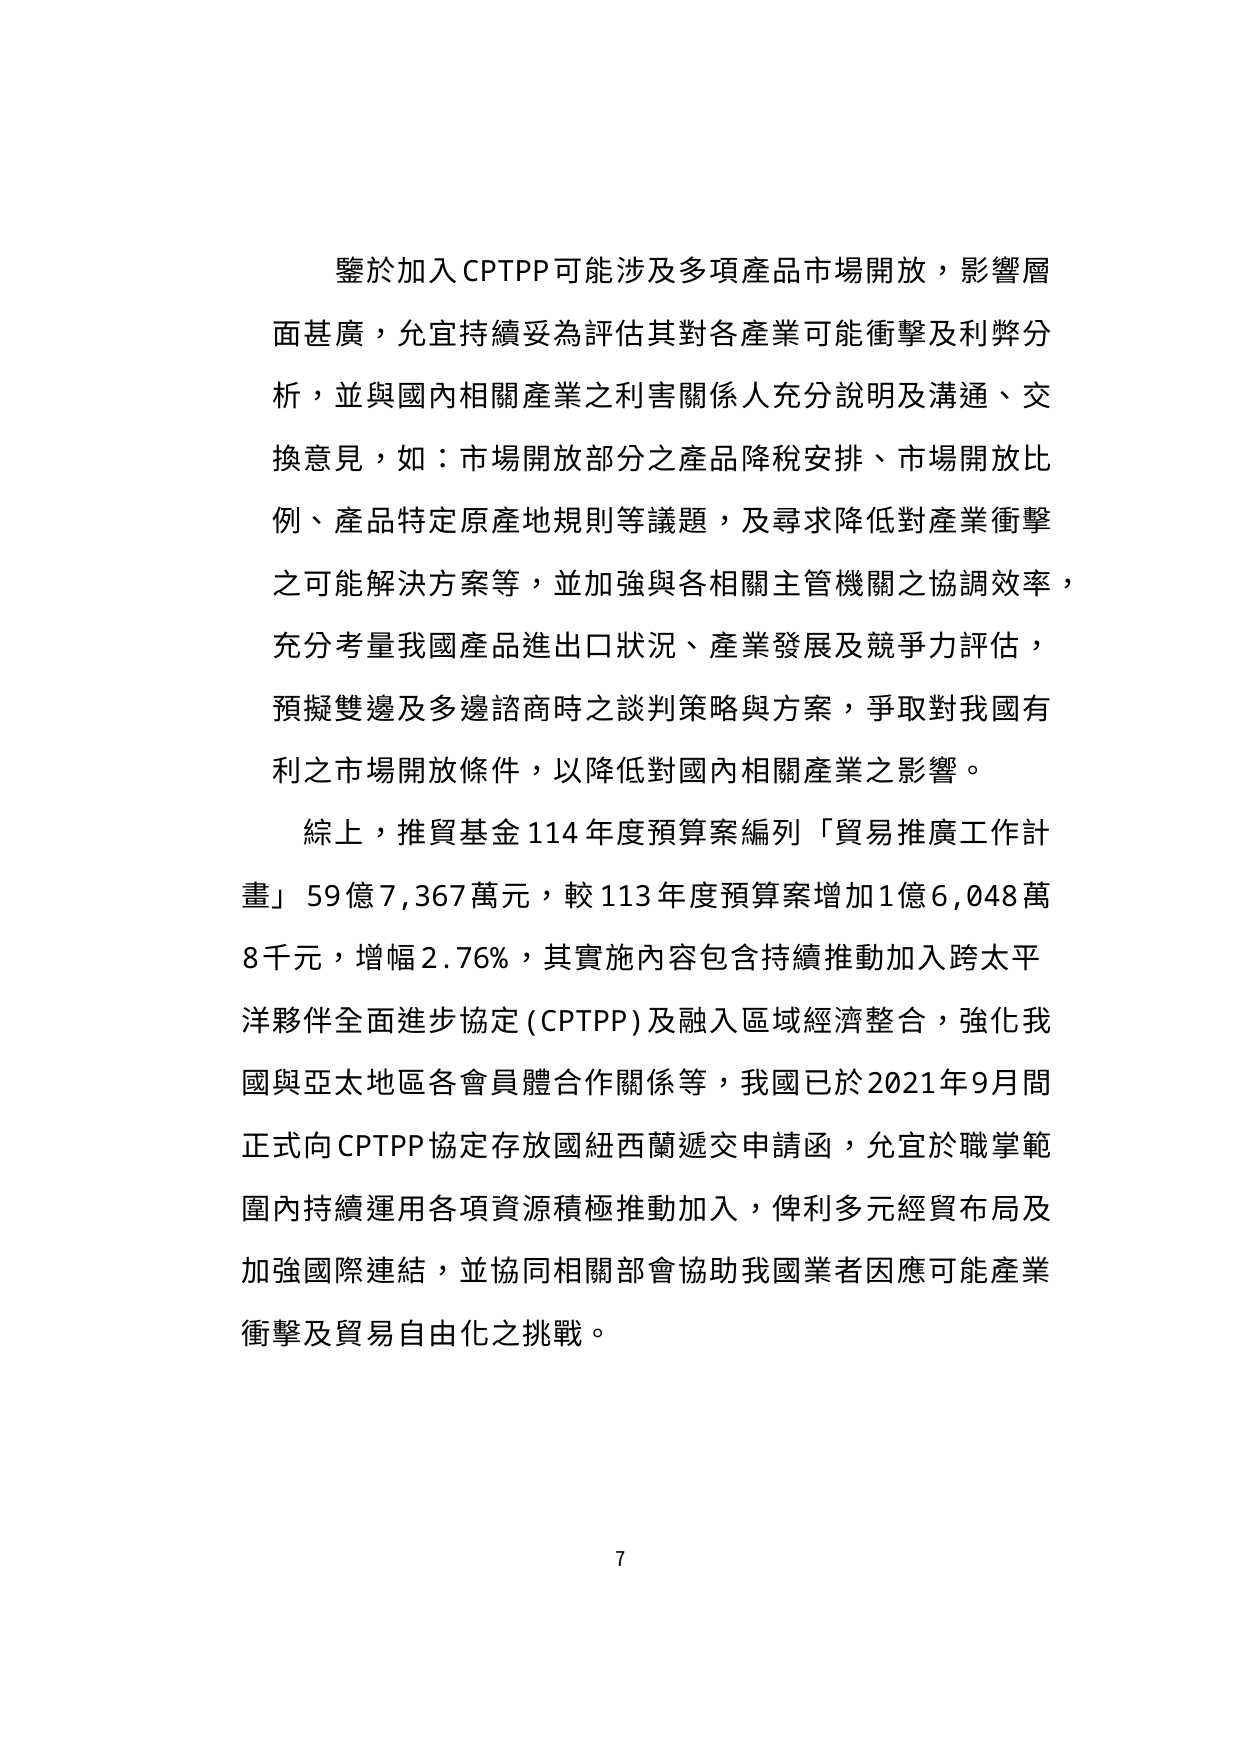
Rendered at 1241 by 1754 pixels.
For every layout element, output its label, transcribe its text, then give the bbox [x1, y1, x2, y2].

text 綜上，推貿基金114年度預算案編列「貿易推廣工作計畫」59億7,367萬元，較113年度預算案增加1億6,048萬8千元，增幅2.76%，其實施內容包含持續推動加入跨太平洋夥伴全面進步協定(CPTPP)及融入區域經濟整合，強化我國與亞太地區各會員體合作關係等，我國已於2021年9月間正式向CPTPP協定存放國紐西蘭遞交申請函，允宜於職掌範圍內持續運用各項資源積極推動加入，俾利多元經貿布局及加強國際連結，並協同相關部會協助我國業者因應可能產業衝擊及貿易自由化之挑戰。 [236, 790, 1063, 1352]
text 鑒於加入CPTPP可能涉及多項產品市場開放，影響層面甚廣，允宜持續妥為評估其對各產業可能衝擊及利弊分析，並與國內相關產業之利害關係人充分說明及溝通、交換意見，如：市場開放部分之產品降稅安排、市場開放比例、產品特定原產地規則等議題，及尋求降低對產業衝擊之可能解決方案等，並加強與各相關主管機關之協調效率，充分考量我國產品進出口狀況、產業發展及競爭力評估，預擬雙邊及多邊諮商時之談判策略與方案，爭取對我國有利之市場開放條件，以降低對國內相關產業之影響。 [266, 227, 1063, 790]
